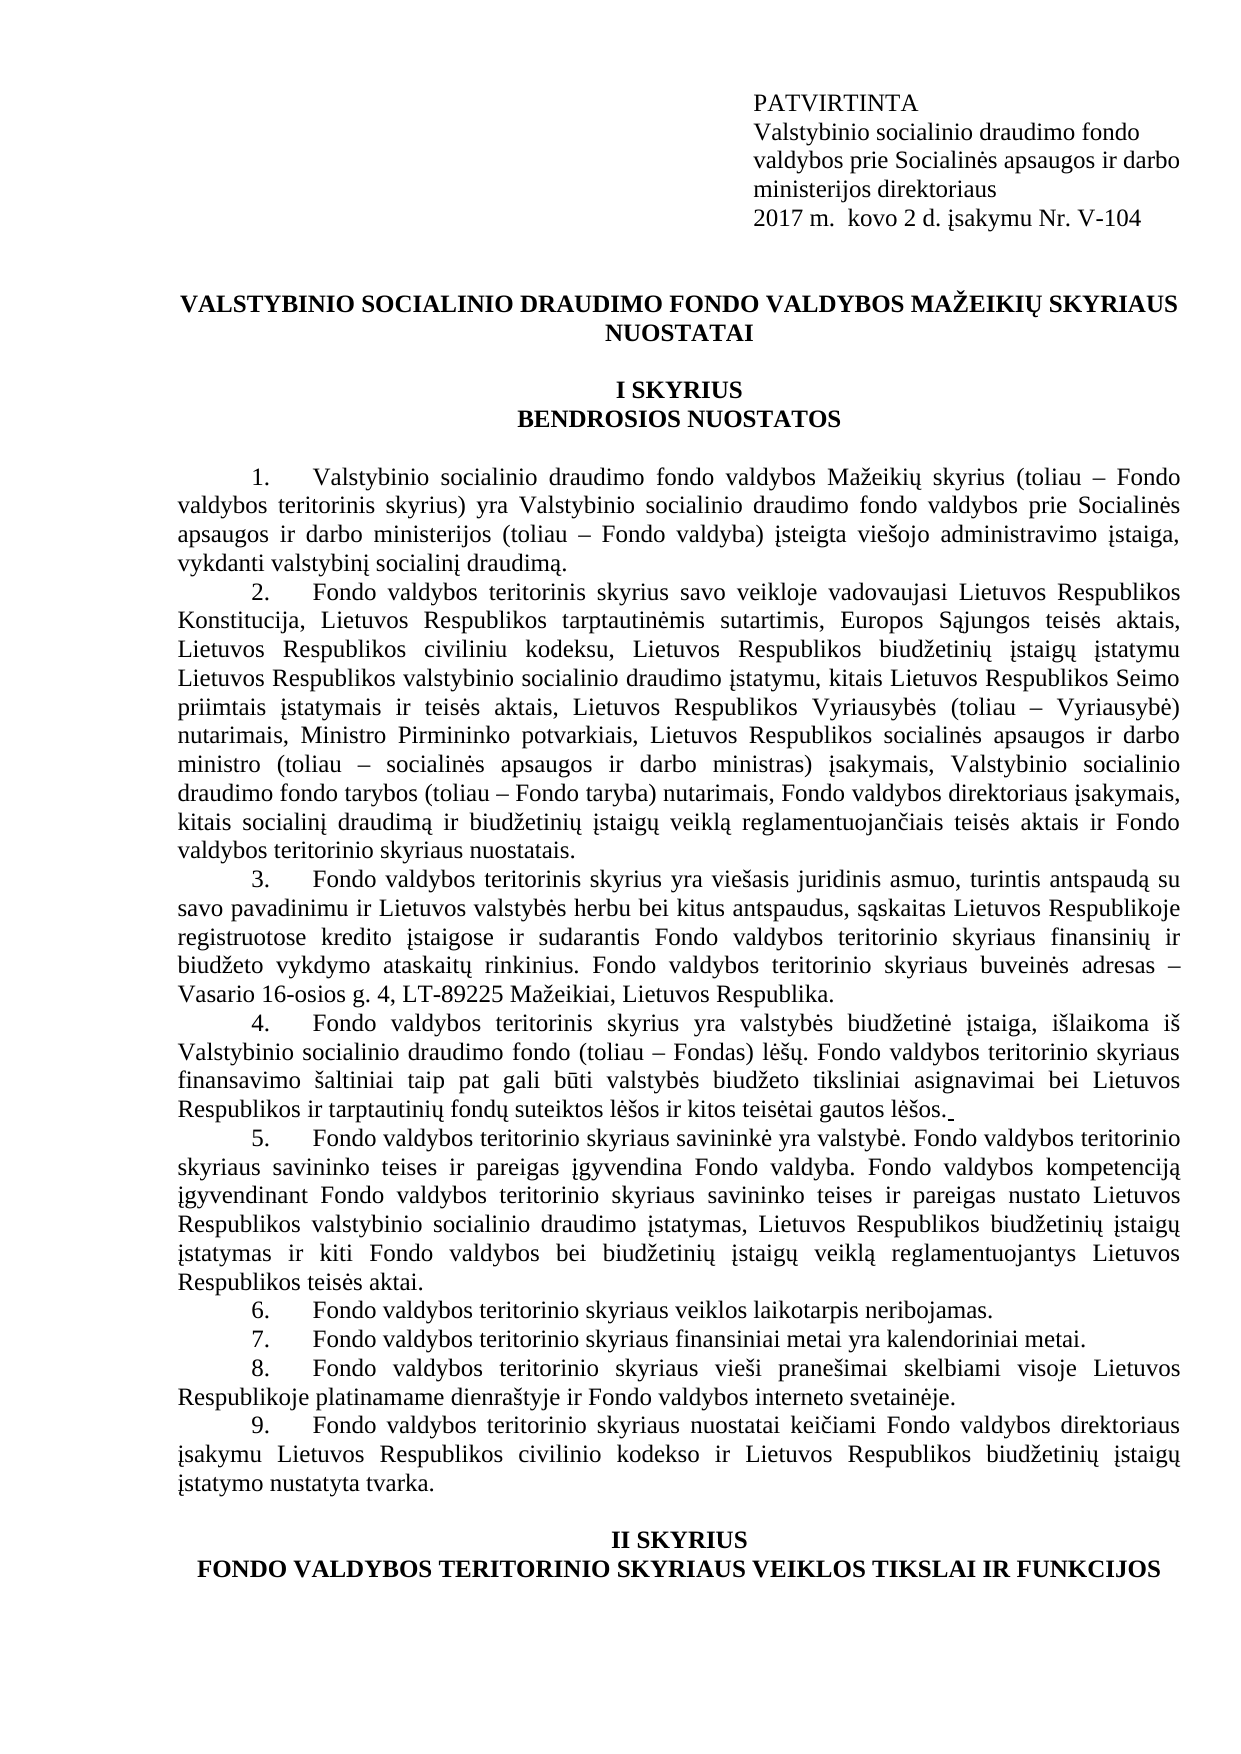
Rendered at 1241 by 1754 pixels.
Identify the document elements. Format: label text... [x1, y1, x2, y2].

text 2. Fondo valdybos teritorinis skyrius savo veikloje vadovaujasi Lietuvos Respublikos Konstitucija, Lietuvos Respublikos tarptautinėmis sutartimis, Europos Sąjungos teisės aktais, Lietuvos Respublikos civiliniu kodeksu, Lietuvos Respublikos biudžetinių įstaigų įstatymu Lietuvos Respublikos valstybinio socialinio draudimo įstatymu, kitais Lietuvos Respublikos Seimo priimtais įstatymais ir teisės aktais, Lietuvos Respublikos Vyriausybės (toliau – Vyriausybė) nutarimais, Ministro Pirmininko potvarkiais, Lietuvos Respublikos socialinės apsaugos ir darbo ministro (toliau – socialinės apsaugos ir darbo ministras) įsakymais, Valstybinio socialinio draudimo fondo tarybos (toliau – Fondo taryba) nutarimais, Fondo valdybos direktoriaus įsakymais, kitais socialinį draudimą ir biudžetinių įstaigų veiklą reglamentuojančiais teisės aktais ir Fondo valdybos teritorinio skyriaus nuostatais. [177, 577, 1181, 864]
text 9. Fondo valdybos teritorinio skyriaus nuostatai keičiami Fondo valdybos direktoriaus įsakymu Lietuvos Respublikos civilinio kodekso ir Lietuvos Respublikos biudžetinių įstaigų įstatymo nustatyta tvarka. [177, 1410, 1181, 1497]
text valdybos prie Socialinės apsaugos ir darbo [753, 145, 1181, 174]
text I SKYRIUS [177, 375, 1181, 404]
text ministerijos direktoriaus [753, 174, 1181, 203]
text PATVIRTINTA [753, 88, 1181, 117]
text 1. Valstybinio socialinio draudimo fondo valdybos Mažeikių skyrius (toliau – Fondo valdybos teritorinis skyrius) yra Valstybinio socialinio draudimo fondo valdybos prie Socialinės apsaugos ir darbo ministerijos (toliau – Fondo valdyba) įsteigta viešojo administravimo įstaiga, vykdanti valstybinį socialinį draudimą. [177, 462, 1181, 577]
text 2017 m. kovo 2 d. įsakymu Nr. V-104 [753, 203, 1181, 232]
text BENDROSIOS NUOSTATOS [177, 404, 1181, 433]
text 3. Fondo valdybos teritorinis skyrius yra viešasis juridinis asmuo, turintis antspaudą su savo pavadinimu ir Lietuvos valstybės herbu bei kitus antspaudus, sąskaitas Lietuvos Respublikoje registruotose kredito įstaigose ir sudarantis Fondo valdybos teritorinio skyriaus finansinių ir biudžeto vykdymo ataskaitų rinkinius. Fondo valdybos teritorinio skyriaus buveinės adresas – Vasario 16-osios g. 4, LT-89225 Mažeikiai, Lietuvos Respublika. [177, 864, 1181, 1008]
text 8. Fondo valdybos teritorinio skyriaus vieši pranešimai skelbiami visoje Lietuvos Respublikoje platinamame dienraštyje ir Fondo valdybos interneto svetainėje. [177, 1353, 1181, 1410]
text 7. Fondo valdybos teritorinio skyriaus finansiniai metai yra kalendoriniai metai. [177, 1324, 1181, 1353]
text 4. Fondo valdybos teritorinis skyrius yra valstybės biudžetinė įstaiga, išlaikoma iš Valstybinio socialinio draudimo fondo (toliau – Fondas) lėšų. Fondo valdybos teritorinio skyriaus finansavimo šaltiniai taip pat gali būti valstybės biudžeto tiksliniai asignavimai bei Lietuvos Respublikos ir tarptautinių fondų suteiktos lėšos ir kitos teisėtai gautos lėšos. [177, 1008, 1181, 1123]
text VALSTYBINIO SOCIALINIO DRAUDIMO FONDO VALDYBOS MAŽEIKIŲ SKYRIAUS NUOSTATAI [177, 289, 1181, 347]
text FONDO VALDYBOS TERITORINIO SKYRIAUS VEIKLOS TIKSLAI IR FUNKCIJOS [177, 1554, 1181, 1583]
text Valstybinio socialinio draudimo fondo [753, 117, 1181, 145]
text 6. Fondo valdybos teritorinio skyriaus veiklos laikotarpis neribojamas. [177, 1295, 1181, 1324]
text II SKYRIUS [177, 1525, 1181, 1554]
text 5. Fondo valdybos teritorinio skyriaus savininkė yra valstybė. Fondo valdybos teritorinio skyriaus savininko teises ir pareigas įgyvendina Fondo valdyba. Fondo valdybos kompetenciją įgyvendinant Fondo valdybos teritorinio skyriaus savininko teises ir pareigas nustato Lietuvos Respublikos valstybinio socialinio draudimo įstatymas, Lietuvos Respublikos biudžetinių įstaigų įstatymas ir kiti Fondo valdybos bei biudžetinių įstaigų veiklą reglamentuojantys Lietuvos Respublikos teisės aktai. [177, 1123, 1181, 1295]
